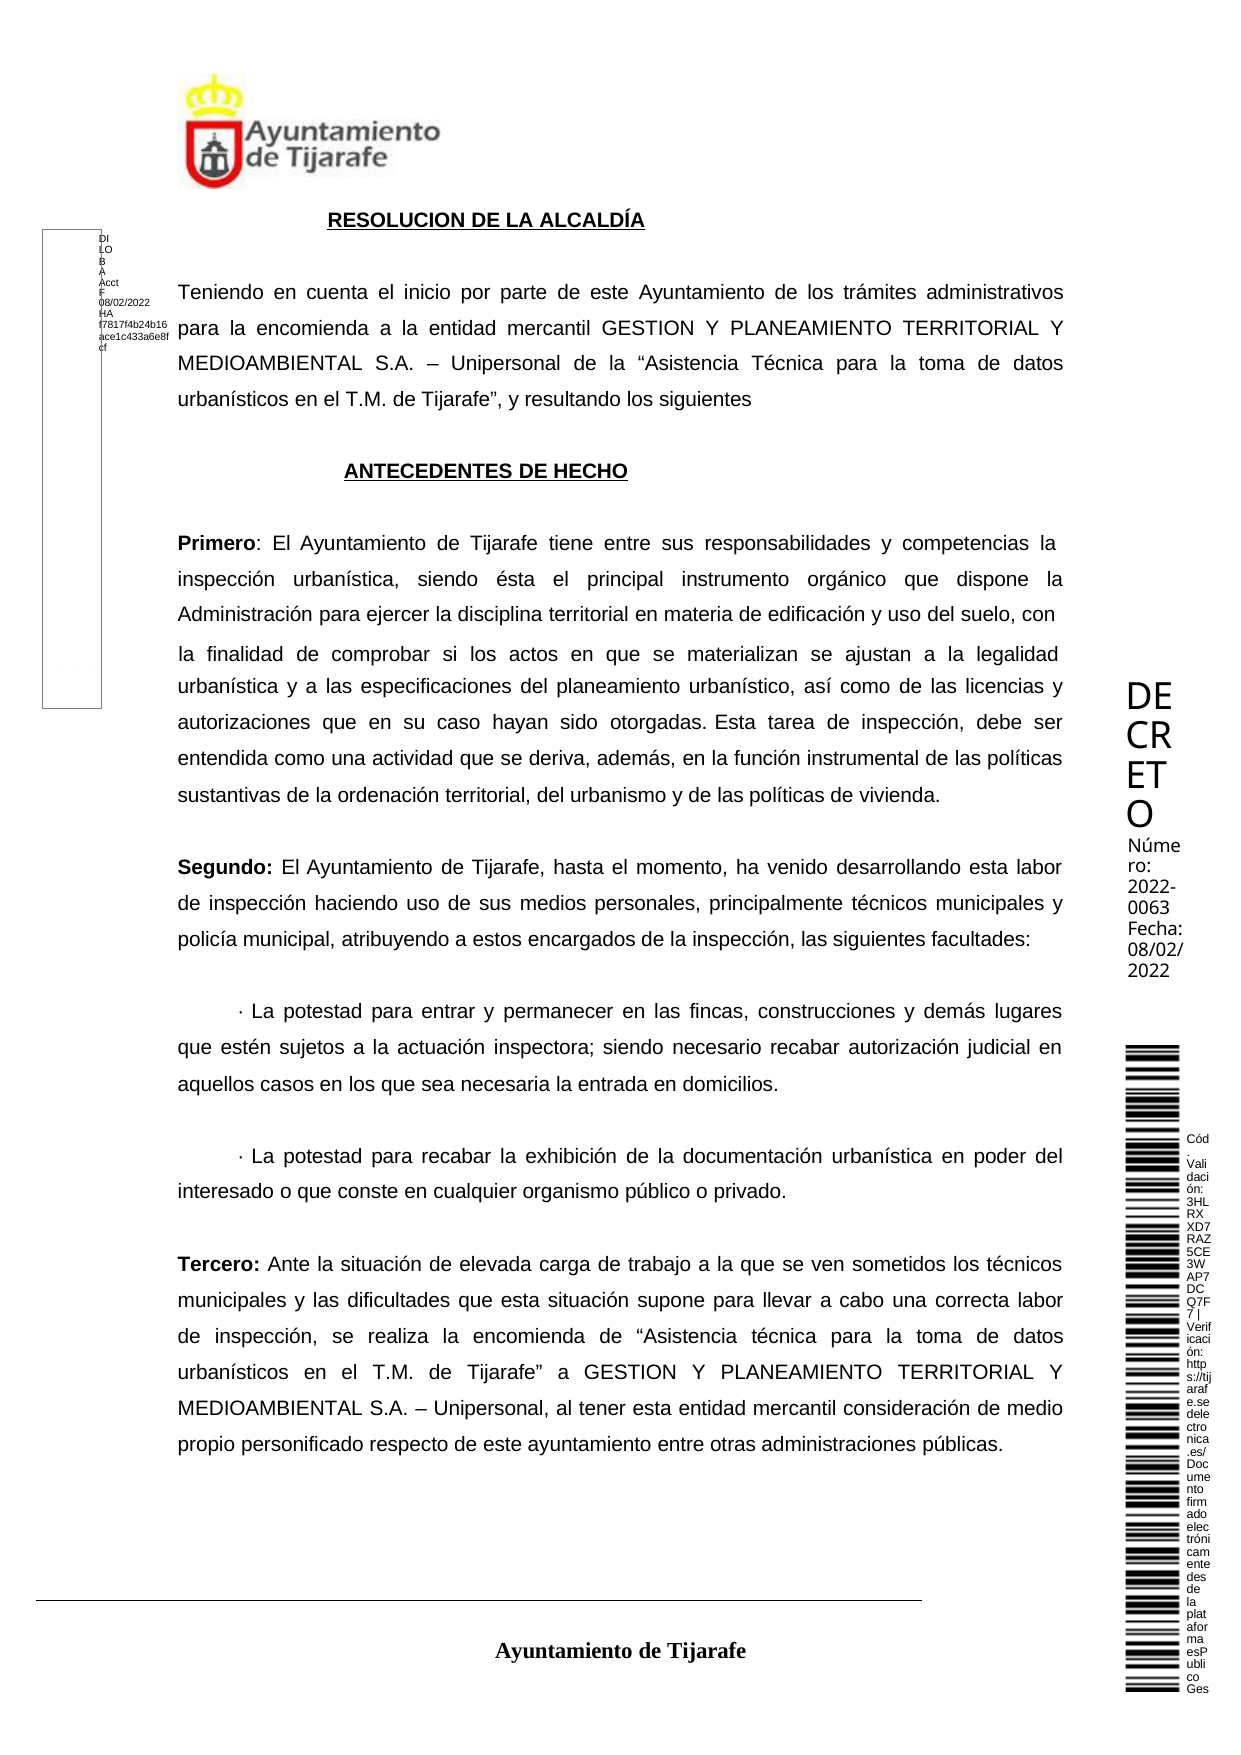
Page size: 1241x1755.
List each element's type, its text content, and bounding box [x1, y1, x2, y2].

text DECRETO [1125, 678, 1185, 835]
text Teniendo en cuenta el inicio por parte de este Ayuntamiento de los trámites administrativos para la encomienda a la entidad mercantil GESTION Y PLANEAMIENTO TERRITORIAL Y MEDIOAMBIENTAL S.A. – Unipersonal de la “Asistencia Técnica para la toma de datos urbanísticos en el T.M. de Tijarafe”, y resultando los siguientes [177, 279, 1064, 411]
text inspección urbanística, siendo ésta el principal instrumento orgánico que dispone la Administración para ejercer la disciplina territorial en materia de edificación y uso del suelo, con [177, 555, 1063, 626]
list Cód. Validación: 3HLRXXD7RAZ5CE3WAP7DCQ7F7 | Verificación: https://tijarafe.sedelectronica.es/ Documento firmado electrónicamente desde la plataforma esPublico Gestiona | Página 1 de 8 [1186, 1134, 1212, 1694]
subtitle Ayuntamiento de Tijarafe [305, 1637, 936, 1663]
subtitle ANTECEDENTES DE HECHO [102, 459, 936, 483]
text Primero: El Ayuntamiento de Tijarafe tiene entre sus responsabilidades y competencias la [177, 531, 1241, 555]
text la finalidad de comprobar si los actos en que se materializan se ajustan a la legalidad [102, 626, 1241, 671]
list La potestad para recabar la exhibición de la documentación urbanística en poder del interesado o que conste en cualquier organismo público o privado. [163, 1143, 1063, 1203]
text Segundo: El Ayuntamiento de Tijarafe, hasta el momento, ha venido desarrollando esta labor de inspección haciendo uso de sus medios personales, principalmente técnicos municipales y policía municipal, atribuyendo a estos encargados de la inspección, las siguientes facultades: [177, 854, 1063, 951]
text Número: 2022-0063 Fecha: 08/02/2022 [1127, 835, 1185, 982]
list La potestad para entrar y permanecer en las fincas, construcciones y demás lugares que estén sujetos a la actuación inspectora; siendo necesario recabar autorización judicial en aquellos casos en los que sea necesaria la entrada en domicilios. [163, 999, 1063, 1095]
text [1123, 678, 1185, 1025]
text urbanística y a las especificaciones del planeamiento urbanístico, así como de las licencias y autorizaciones que en su caso hayan sido otorgadas. Esta tarea de inspección, debe ser entendida como una actividad que se deriva, además, en la función instrumental de las políticas sustantivas de la ordenación territorial, del urbanismo y de las políticas de vivienda. [177, 674, 1063, 806]
subtitle [43, 230, 101, 708]
text Tercero: Ante la situación de elevada carga de trabajo a la que se ven sometidos los técnicos municipales y las dificultades que esta situación supone para llevar a cabo una correcta labor de inspección, se realiza la encomienda de “Asistencia técnica para la toma de datos urbanísticos en el T.M. de Tijarafe” a GESTION Y PLANEAMIENTO TERRITORIAL Y MEDIOAMBIENTAL S.A. – Unipersonal, al tener esta entidad mercantil consideración de medio propio personificado respecto de este ayuntamiento entre otras administraciones públicas. [177, 1251, 1064, 1456]
subtitle RESOLUCION DE LA ALCALDÍA [35, 208, 937, 232]
